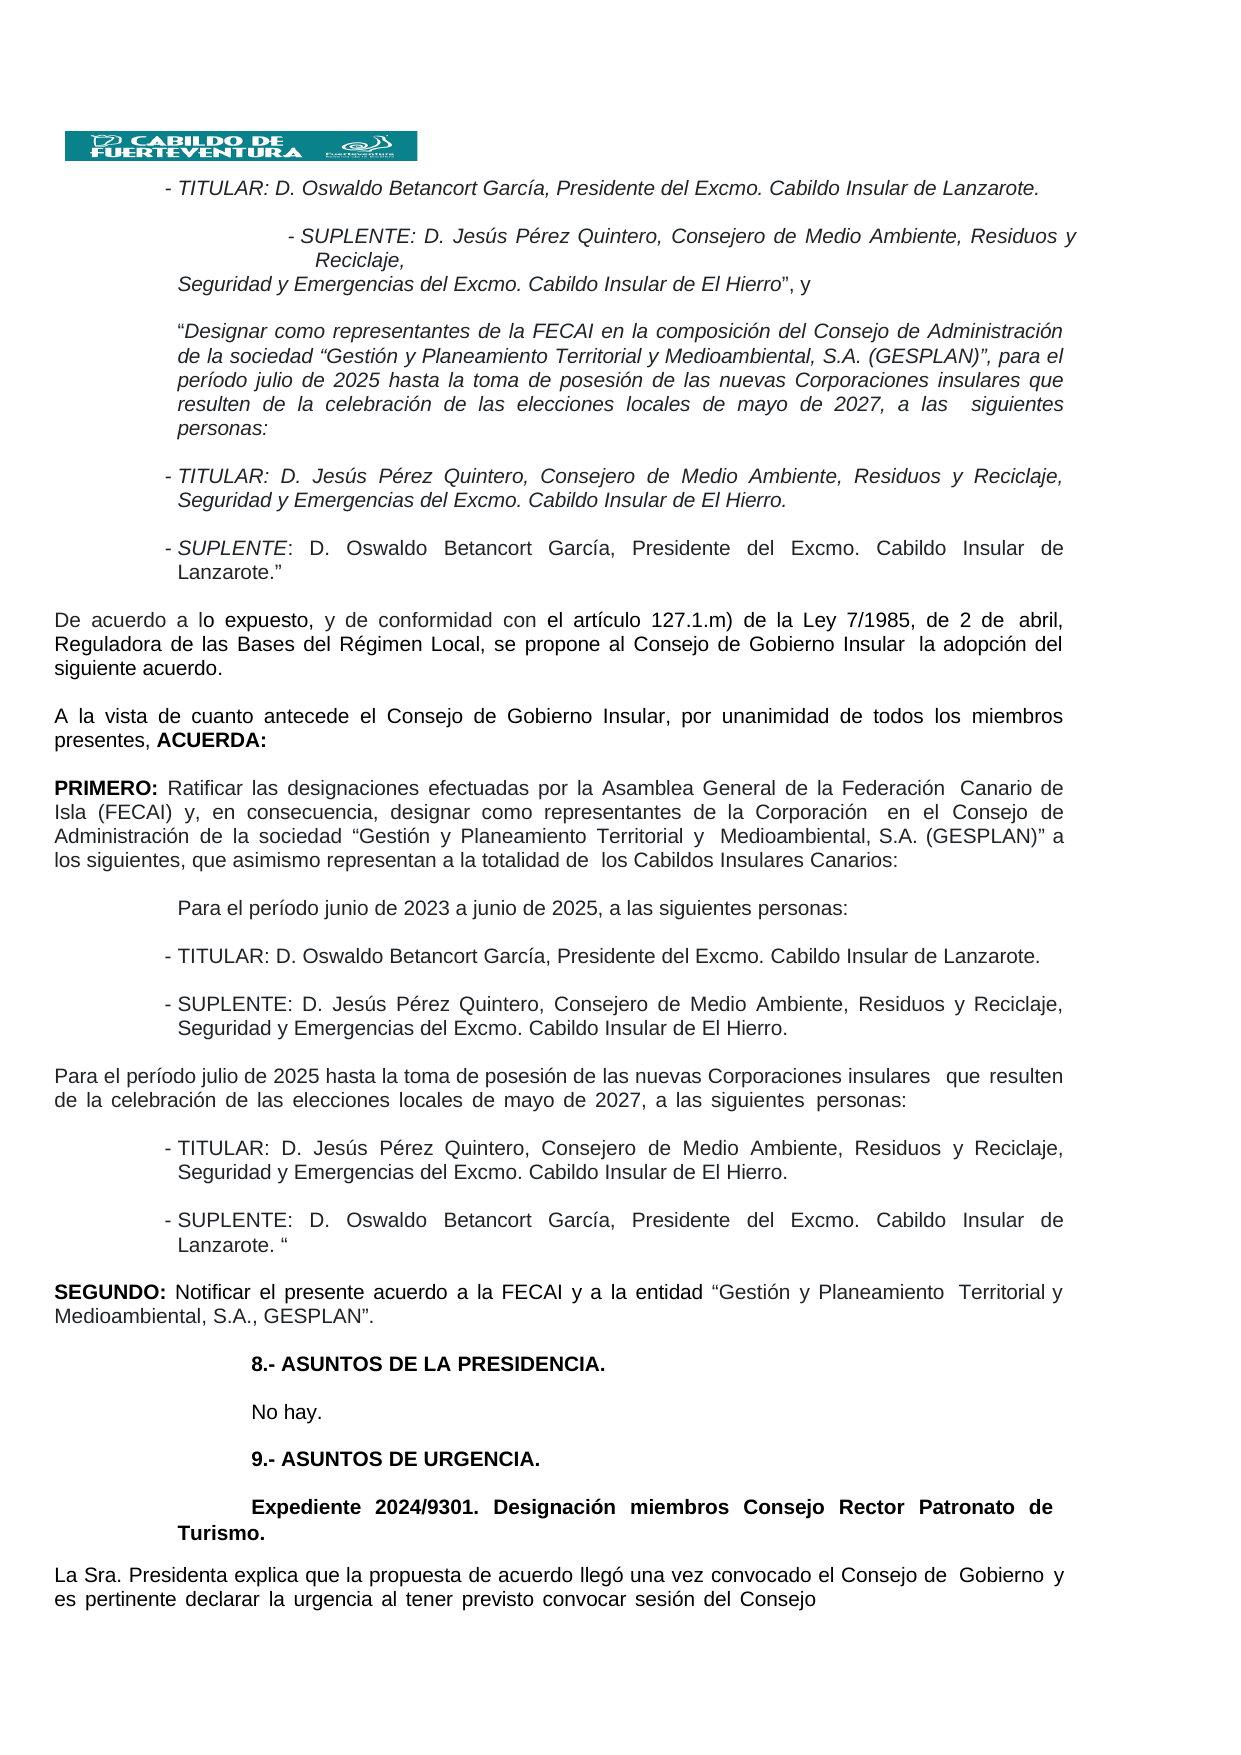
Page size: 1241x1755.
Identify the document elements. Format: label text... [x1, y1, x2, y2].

text No hay. [251, 1399, 1076, 1423]
text A la vista de cuanto antecede el Consejo de Gobierno Insular, por unanimidad de todos los miembros presentes, ACUERDA: [54, 704, 1063, 752]
text Para el período junio de 2023 a junio de 2025, a las siguientes personas: [177, 896, 1076, 920]
subtitle 9.- ASUNTOS DE URGENCIA. [251, 1447, 1076, 1471]
text De acuerdo a lo expuesto, y de conformidad con el artículo 127.1.m) de la Ley 7/1985, de 2 de abril, Reguladora de las Bases del Régimen Local, se propone al Consejo de Gobierno Insular la adopción del siguiente acuerdo. [54, 607, 1064, 680]
text “Designar como representantes de la FECAI en la composición del Consejo de Administración de la sociedad “Gestión y Planeamiento Territorial y Medioambiental, S.A. (GESPLAN)”, para el período julio de 2025 hasta la toma de posesión de las nuevas Corporaciones insulares que resulten de la celebración de las elecciones locales de mayo de 2027, a las siguientes personas: [177, 319, 1064, 440]
list TITULAR: D. Jesús Pérez Quintero, Consejero de Medio Ambiente, Residuos y Reciclaje, Seguridad y Emergencias del Excmo. Cabildo Insular de El Hierro. [164, 464, 1064, 512]
list SUPLENTE: D. Oswaldo Betancort García, Presidente del Excmo. Cabildo Insular de Lanzarote. “ [164, 1208, 1064, 1256]
list SUPLENTE: D. Jesús Pérez Quintero, Consejero de Medio Ambiente, Residuos y Reciclaje, Seguridad y Emergencias del Excmo. Cabildo Insular de El Hierro. [164, 992, 1064, 1040]
picture [65, 131, 418, 161]
list TITULAR: D. Oswaldo Betancort García, Presidente del Excmo. Cabildo Insular de Lanzarote. [164, 944, 1076, 968]
list TITULAR: D. Jesús Pérez Quintero, Consejero de Medio Ambiente, Residuos y Reciclaje, Seguridad y Emergencias del Excmo. Cabildo Insular de El Hierro. [164, 1136, 1064, 1184]
list SUPLENTE: D. Oswaldo Betancort García, Presidente del Excmo. Cabildo Insular de Lanzarote.” [164, 536, 1064, 584]
text Seguridad y Emergencias del Excmo. Cabildo Insular de El Hierro”, y [177, 271, 1076, 295]
list TITULAR: D. Oswaldo Betancort García, Presidente del Excmo. Cabildo Insular de Lanzarote. [164, 175, 1076, 199]
subtitle 8.- ASUNTOS DE LA PRESIDENCIA. [251, 1351, 1076, 1375]
text PRIMERO: Ratificar las designaciones efectuadas por la Asamblea General de la Federación Canario de Isla (FECAI) y, en consecuencia, designar como representantes de la Corporación en el Consejo de Administración de la sociedad “Gestión y Planeamiento Territorial y Medioambiental, S.A. (GESPLAN)” a los siguientes, que asimismo representan a la totalidad de los Cabildos Insulares Canarios: [54, 776, 1064, 872]
list SUPLENTE: D. Jesús Pérez Quintero, Consejero de Medio Ambiente, Residuos y Reciclaje, [287, 223, 1076, 271]
text Para el período julio de 2025 hasta la toma de posesión de las nuevas Corporaciones insulares que resulten de la celebración de las elecciones locales de mayo de 2027, a las siguientes personas: [54, 1064, 1064, 1112]
text SEGUNDO: Notificar el presente acuerdo a la FECAI y a la entidad “Gestión y Planeamiento Territorial y Medioambiental, S.A., GESPLAN”. [54, 1280, 1064, 1328]
text La Sra. Presidenta explica que la propuesta de acuerdo llegó una vez convocado el Consejo de Gobierno y es pertinente declarar la urgencia al tener previsto convocar sesión del Consejo [54, 1563, 1064, 1611]
text Expediente 2024/9301. Designación miembros Consejo Rector Patronato de Turismo. [177, 1495, 1068, 1544]
